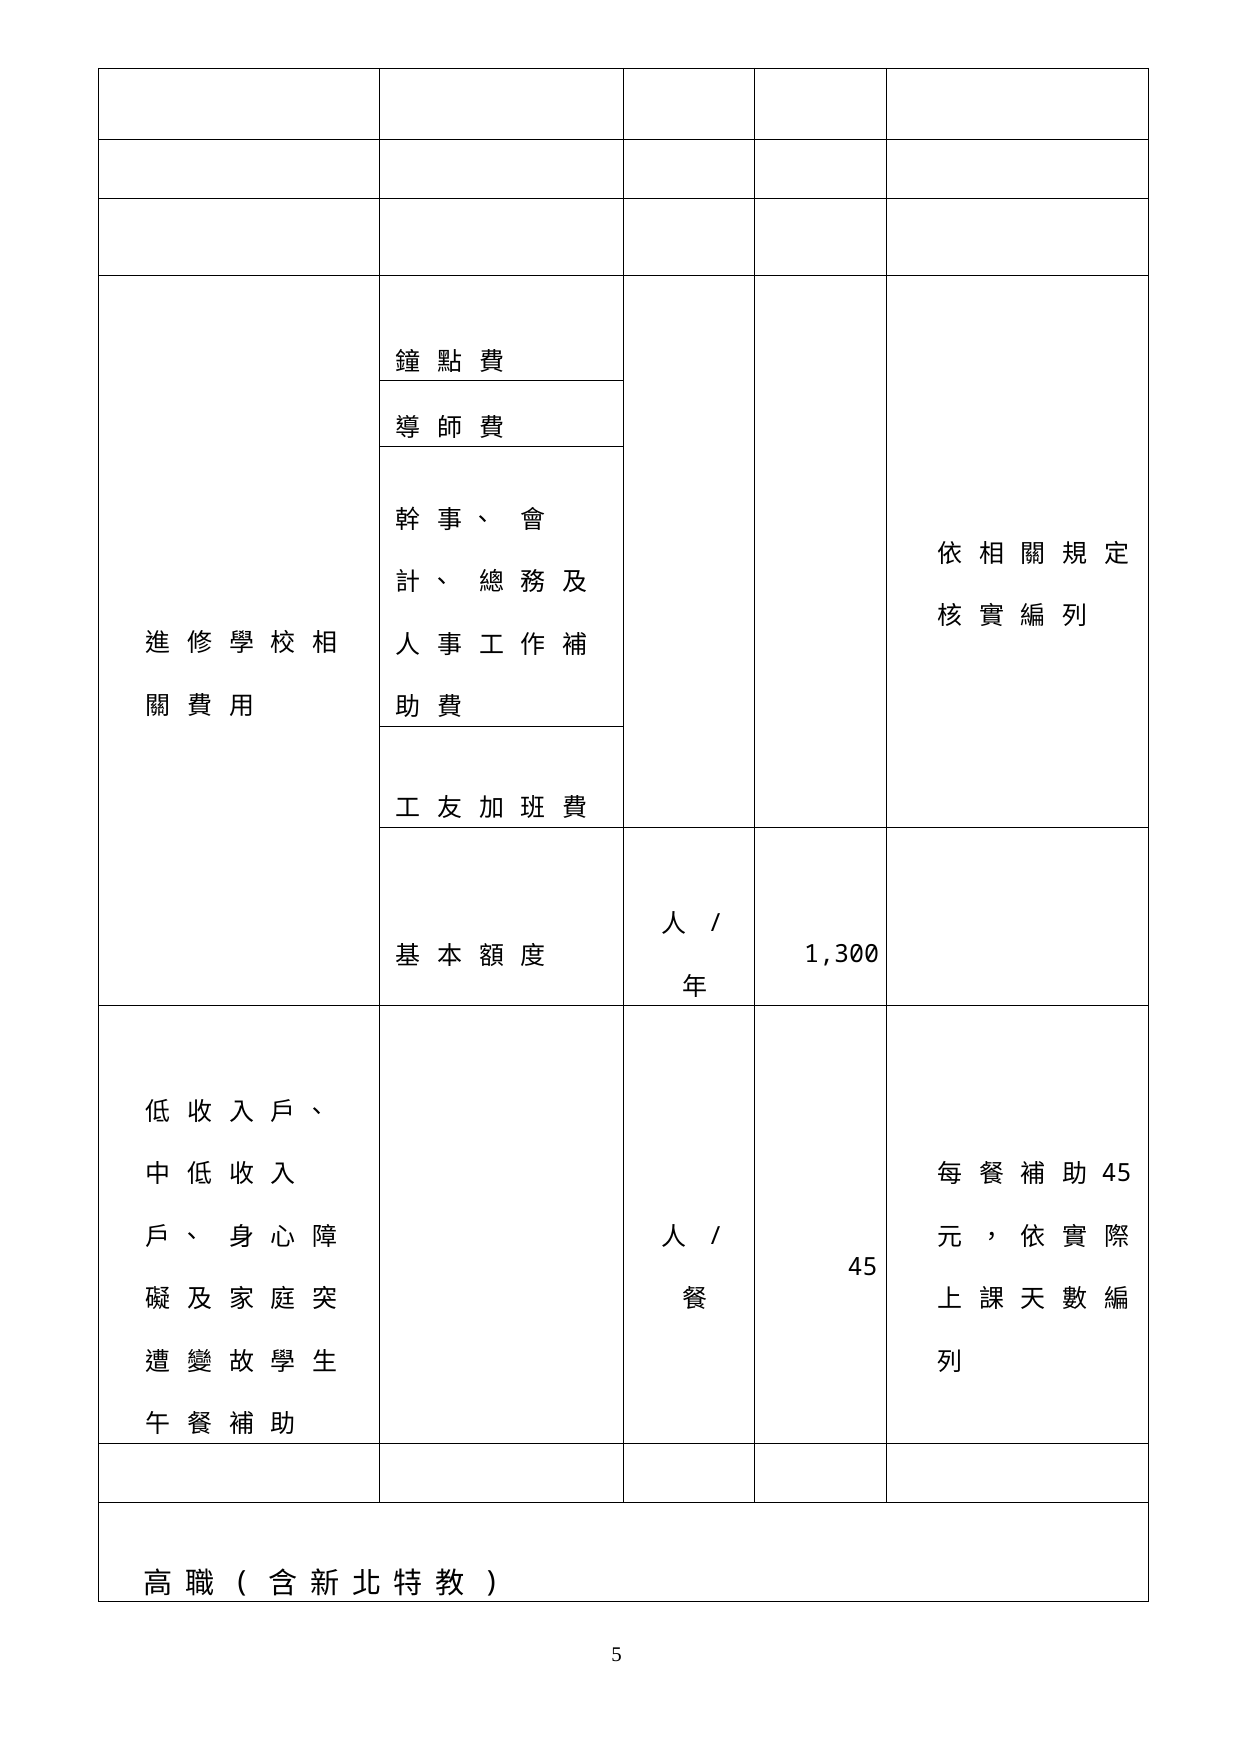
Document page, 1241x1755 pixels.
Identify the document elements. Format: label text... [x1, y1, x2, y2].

table_cell 低收入戶、中低收入戶、身心障礙及家庭突遭變故學生午餐補助 [99, 1006, 379, 1443]
table_header 科 目 [99, 69, 379, 139]
table_cell [755, 1444, 886, 1502]
table_cell [624, 1444, 754, 1502]
table_cell 355,628 [755, 199, 886, 275]
table_cell [380, 1006, 623, 1443]
table_header 單 價 [755, 69, 886, 139]
table_cell [380, 1444, 623, 1502]
table_cell 校園門禁安全維護費 [99, 199, 379, 275]
table_cell 原住民學生數 [887, 140, 1148, 198]
table_cell 高職(含新北特教) [99, 1503, 1148, 1601]
table_cell 導師費 [380, 381, 623, 446]
table_cell 人/年 [624, 140, 754, 198]
table_cell 人/年 [624, 828, 754, 1005]
table_cell [380, 140, 623, 198]
table_cell 1,300 [755, 828, 886, 1005]
table_cell 22,000 [755, 140, 886, 198]
table_cell 詳後附收支對列項目表 [887, 1444, 1148, 1502]
table_cell 工友加班費 [380, 727, 623, 827]
table_header 備 註 [887, 69, 1148, 139]
table_cell [887, 828, 1148, 1005]
table_cell 鐘點費 [380, 276, 623, 380]
table_cell 人/餐 [624, 1006, 754, 1443]
table_cell 原住民助學金 [99, 140, 379, 198]
table_cell 幹事、會計、總務及人事工作補助費 [380, 447, 623, 726]
table_cell 依相關規定核實編列 [887, 276, 1148, 827]
table_cell 編列2人(倘有國中部者，高中不再重複編列) [887, 199, 1148, 275]
table_cell [755, 276, 886, 827]
table_cell [624, 276, 754, 827]
table_header 編 列 基 準 [380, 69, 623, 139]
table_cell [380, 199, 623, 275]
table_cell 人/年 [624, 199, 754, 275]
table_cell 進修學校相關費用 [99, 276, 379, 1005]
table_header 單 位 [624, 69, 754, 139]
table_cell 45 [755, 1006, 886, 1443]
table_cell 每餐補助45元，依實際上課天數編列 [887, 1006, 1148, 1443]
table_cell 收支對列 [99, 1444, 379, 1502]
table_cell 基本額度 [380, 828, 623, 1005]
